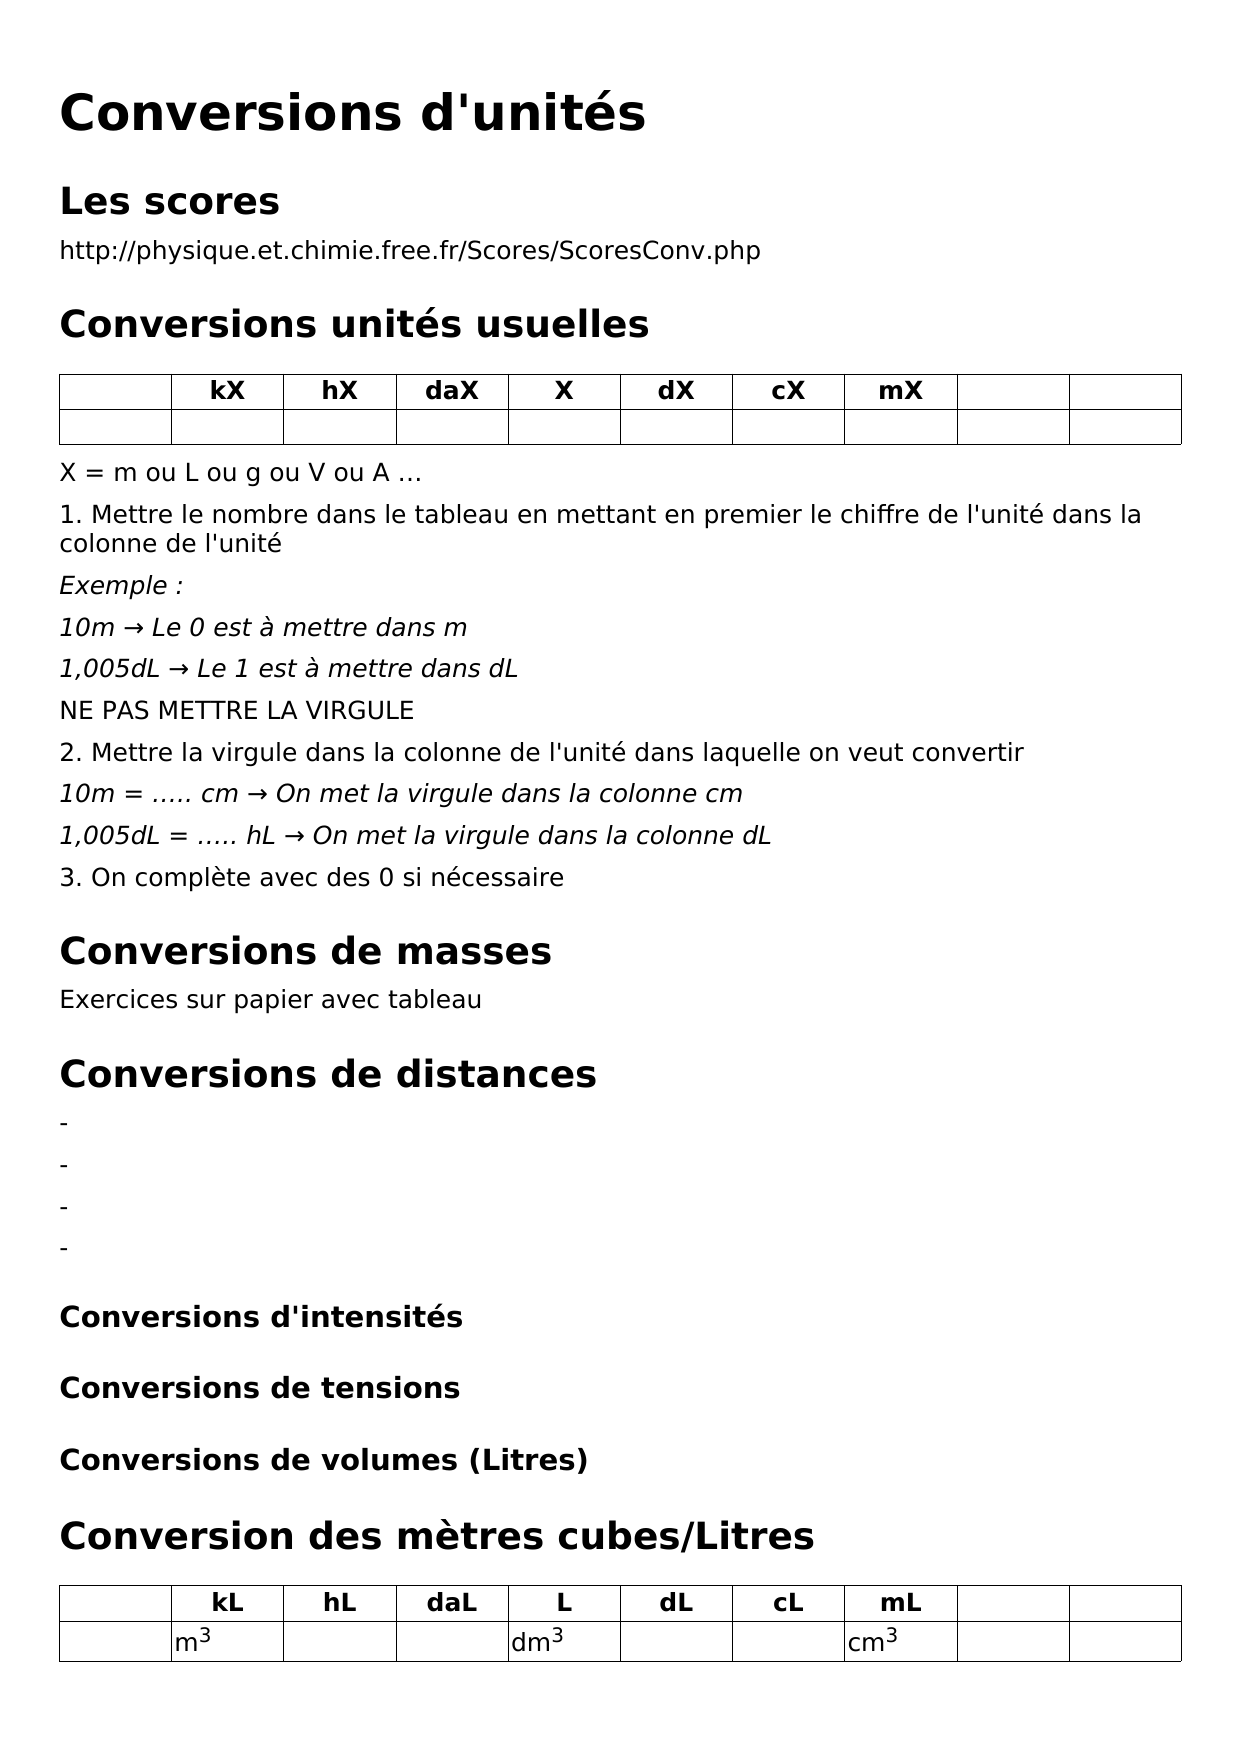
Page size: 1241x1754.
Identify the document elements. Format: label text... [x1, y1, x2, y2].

subtitle Conversions de masses [59, 929, 1181, 973]
text - [59, 1192, 1181, 1221]
table_cell [60, 410, 171, 444]
table_cell [1070, 1622, 1181, 1661]
text 10m → Le 0 est à mettre dans m [59, 613, 1181, 642]
table_header mL [845, 1586, 957, 1621]
subtitle Conversions d'unités [59, 84, 1181, 142]
table_header kL [172, 1586, 283, 1621]
table_cell [958, 1622, 1069, 1661]
table_header L [509, 1586, 620, 1621]
table_cell [733, 1622, 844, 1661]
subtitle Les scores [59, 180, 1181, 223]
text 3. On complète avec des 0 si nécessaire [59, 863, 1181, 892]
table_cell [397, 410, 508, 444]
subtitle Conversions unités usuelles [59, 303, 1181, 346]
text 1,005dL → Le 1 est à mettre dans dL [59, 654, 1181, 684]
table_header cL [733, 1586, 844, 1621]
table_cell [284, 1622, 396, 1661]
table_cell m3 [172, 1622, 283, 1661]
table_cell [1070, 410, 1181, 444]
table_header [60, 1586, 171, 1621]
text 1. Mettre le nombre dans le tableau en mettant en premier le chiffre de l'unité dans la colonne de l'unité [59, 500, 1181, 559]
table_header [1070, 375, 1181, 409]
table_cell [509, 410, 620, 444]
table_header dL [621, 1586, 732, 1621]
table_cell dm3 [509, 1622, 620, 1661]
text 2. Mettre la virgule dans la colonne de l'unité dans laquelle on veut convertir [59, 738, 1181, 767]
table_cell [733, 410, 844, 444]
subtitle Conversions d'intensités [59, 1300, 1181, 1334]
table_header [958, 1586, 1069, 1621]
table_header kX [172, 375, 283, 409]
text 10m = ….. cm → On met la virgule dans la colonne cm [59, 779, 1181, 809]
text X = m ou L ou g ou V ou A … [59, 459, 1181, 488]
text - [59, 1233, 1181, 1263]
subtitle Conversions de tensions [59, 1372, 1181, 1406]
subtitle Conversions de volumes (Litres) [59, 1443, 1181, 1477]
text - [59, 1108, 1181, 1138]
text Exemple : [59, 571, 1181, 600]
table_header X [509, 375, 620, 409]
table_header cX [733, 375, 844, 409]
table_cell [60, 1622, 171, 1661]
table_cell [397, 1622, 508, 1661]
table_cell [284, 410, 396, 444]
table_cell [172, 410, 283, 444]
table_cell [845, 410, 957, 444]
table_header mX [845, 375, 957, 409]
table_header hX [284, 375, 396, 409]
table_header hL [284, 1586, 396, 1621]
text - [59, 1150, 1181, 1179]
table_cell [621, 410, 732, 444]
table_header [958, 375, 1069, 409]
table_header [60, 375, 171, 409]
table_cell cm3 [845, 1622, 957, 1661]
text NE PAS METTRE LA VIRGULE [59, 696, 1181, 725]
table_header daL [397, 1586, 508, 1621]
subtitle Conversion des mètres cubes/Litres [59, 1514, 1181, 1558]
table_cell [621, 1622, 732, 1661]
text Exercices sur papier avec tableau [59, 986, 1181, 1015]
table_cell [958, 410, 1069, 444]
table_header daX [397, 375, 508, 409]
subtitle Conversions de distances [59, 1052, 1181, 1096]
table_header [1070, 1586, 1181, 1621]
table_header dX [621, 375, 732, 409]
text 1,005dL = ….. hL → On met la virgule dans la colonne dL [59, 821, 1181, 850]
text http://physique.et.chimie.free.fr/Scores/ScoresConv.php [59, 236, 1181, 265]
